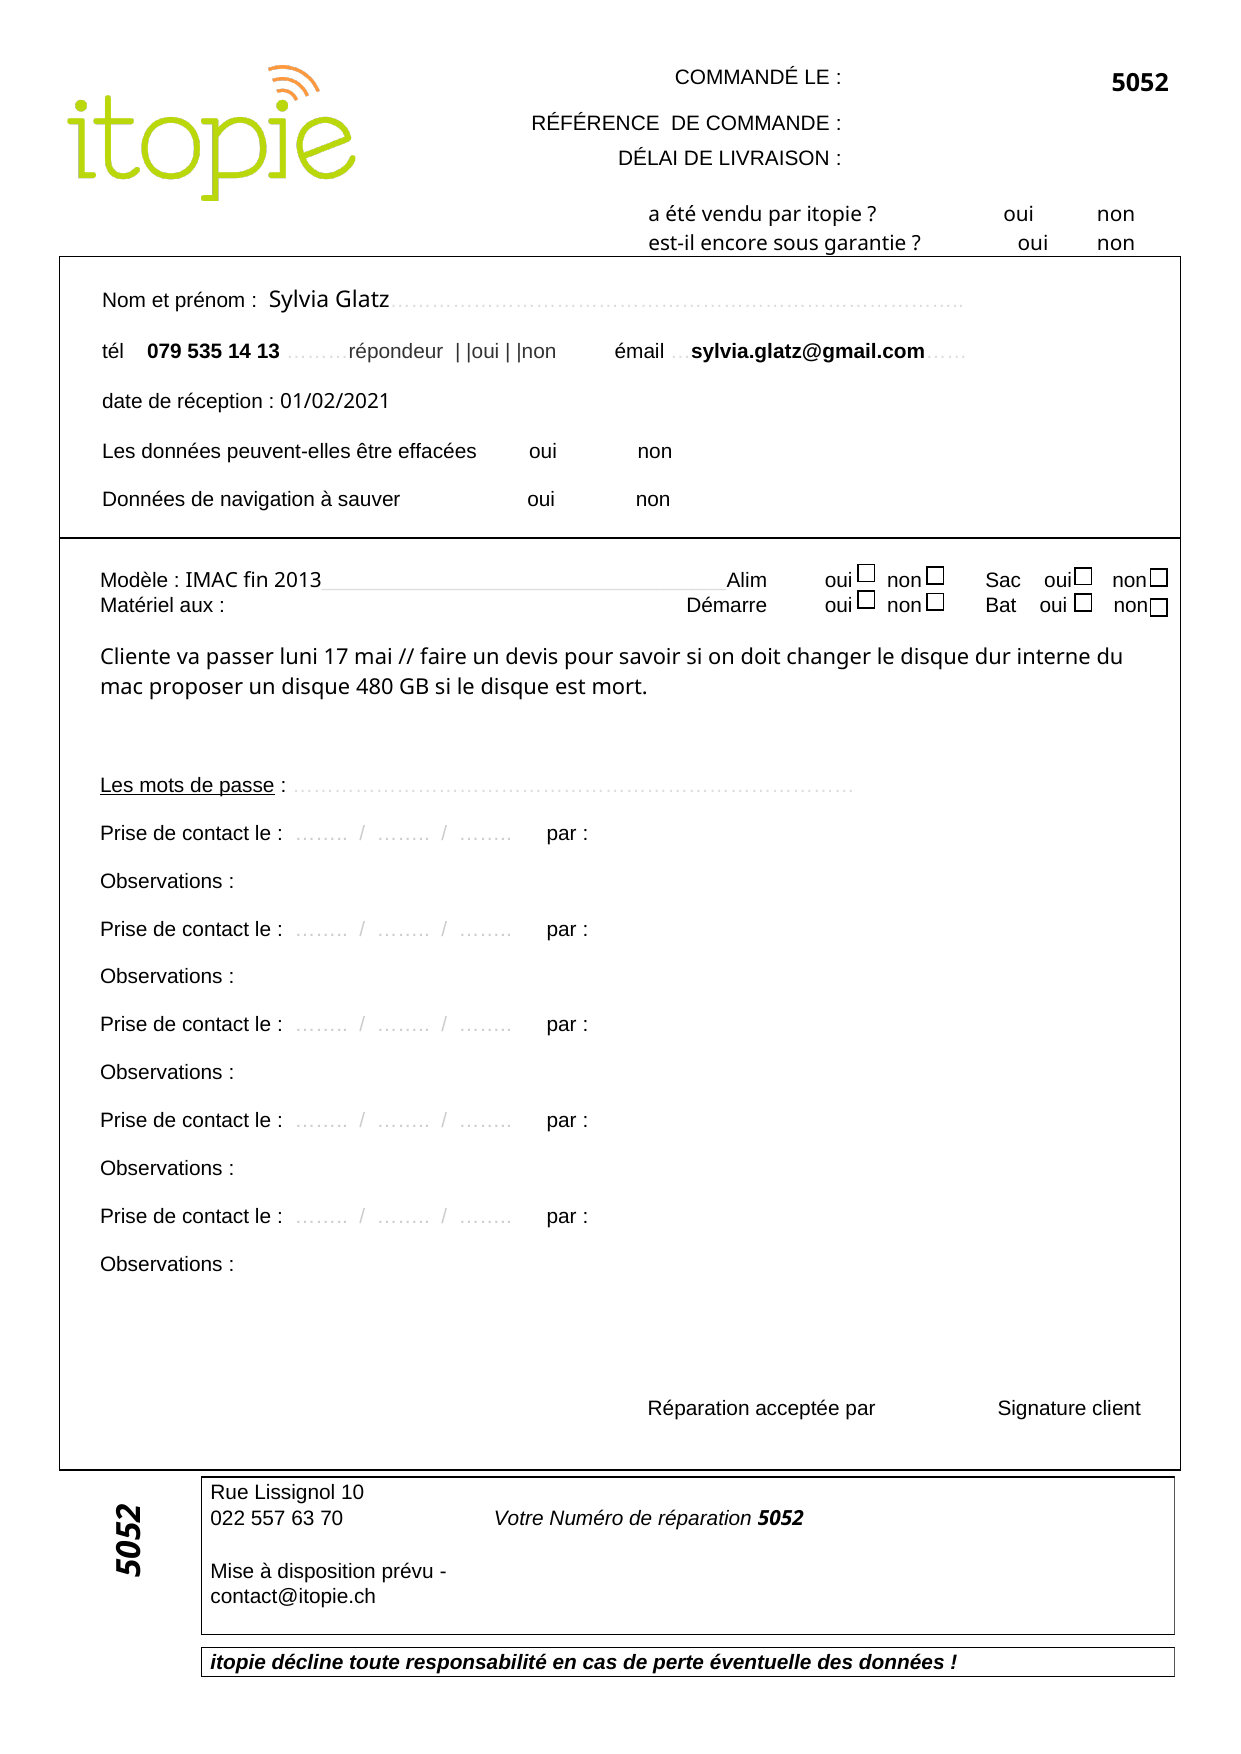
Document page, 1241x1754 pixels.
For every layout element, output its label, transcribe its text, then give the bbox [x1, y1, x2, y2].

table_cell [847, 105, 1180, 140]
text Modèle : IMAC fin 2013 Alim oui non Sac oui non [879, 562, 925, 590]
text Observations : [60, 961, 1180, 988]
text Données de navigation à sauver oui non [60, 484, 1180, 511]
text Modèle : IMAC fin 2013 Alim oui non Sac oui non [60, 562, 856, 590]
table_header Rue Lissignol 10 022 557 63 70 Votre Numéro de réparation 5052 Mise à disposition prévu - contact@itopie.ch [195, 1471, 1180, 1641]
text Prise de contact le : …….. / …….. / …….. par : [60, 1201, 1180, 1228]
text Observations : [60, 1057, 1180, 1084]
picture [67, 65, 356, 201]
table_cell itopie décline toute responsabilité en cas de perte éventuelle des données ! [195, 1641, 1180, 1683]
text Modèle : IMAC fin 2013 Alim oui non Sac oui non [948, 562, 1180, 590]
text Les mots de passe : ……………………………………………………………………… [60, 769, 1180, 797]
text Matériel aux : Démarre oui non Bat oui non [60, 590, 1180, 617]
text Prise de contact le : …….. / …….. / …….. par : [60, 1105, 1180, 1132]
table_header COMMANDÉ LE : [490, 59, 847, 104]
table_header 5052 [847, 59, 1180, 104]
table_cell [847, 140, 1180, 175]
text Prise de contact le : …….. / …….. / …….. par : [60, 817, 1180, 844]
text est-il encore sous garantie ? oui non [59, 228, 1181, 256]
table_cell DÉLAI DE LIVRAISON : [490, 140, 847, 175]
text Cliente va passer luni 17 mai // faire un devis pour savoir si on doit changer le disque dur interne du mac proposer un disque 480 GB si le disque est mort. [60, 638, 1180, 701]
text Prise de contact le : …….. / …….. / …….. par : [60, 913, 1180, 940]
table_cell RÉFÉRENCE DE COMMANDE : [490, 105, 847, 140]
text a été vendu par itopie ? oui non [59, 199, 1181, 228]
text Prise de contact le : …….. / …….. / …….. par : [60, 1009, 1180, 1036]
text Réparation acceptée par Signature client [60, 1392, 1180, 1419]
text Observations : [60, 1153, 1180, 1180]
text tél 079 535 14 13 ………répondeur | |oui | |non émail …sylvia.glatz@gmail.com…… [60, 335, 1180, 362]
text Observations : [60, 865, 1180, 892]
text Les données peuvent-elles être effacées oui non [60, 436, 1180, 463]
text Observations : [60, 1249, 1180, 1276]
table_header 5052 [59, 1471, 195, 1683]
text Nom et prénom : Sylvia Glatz……………………………………………………………………….. [60, 280, 1180, 314]
text date de réception : 01/02/2021 [60, 383, 1180, 415]
